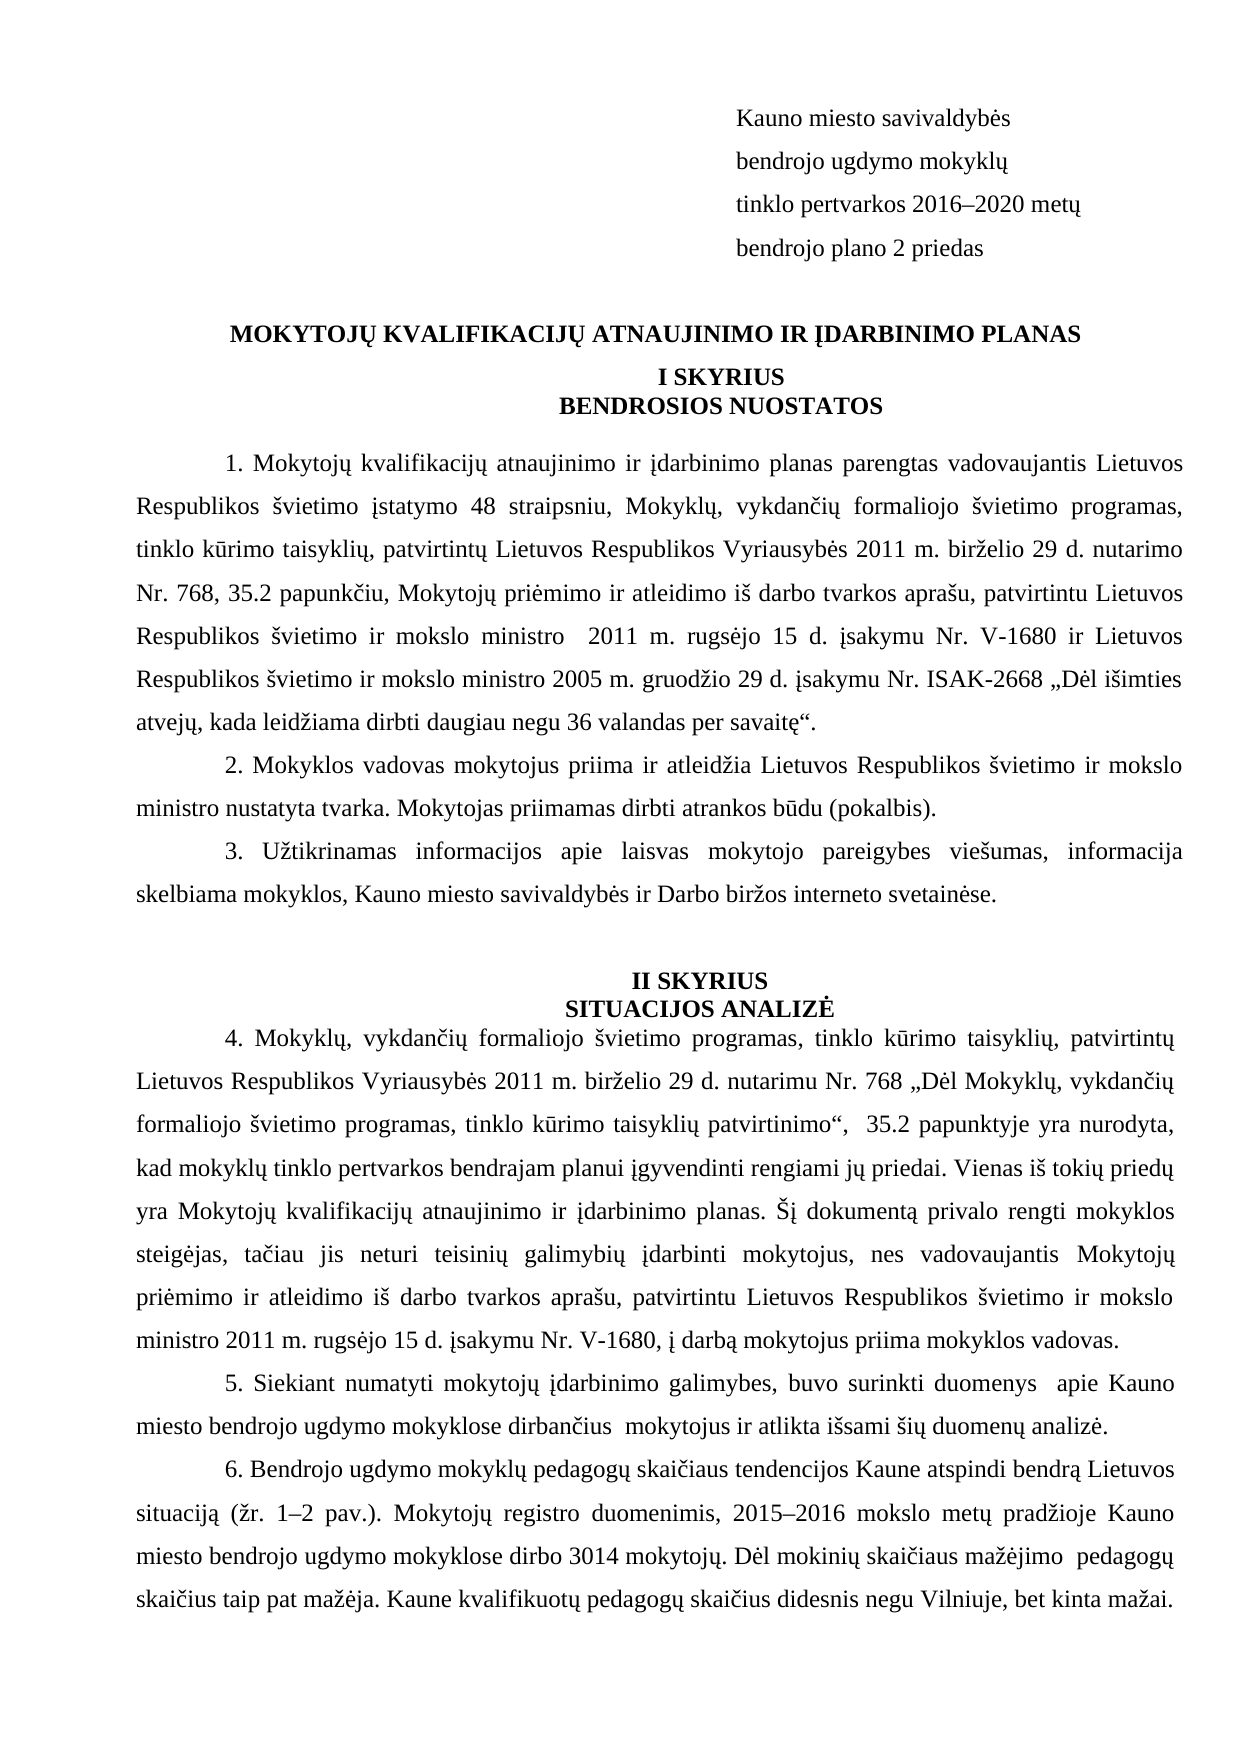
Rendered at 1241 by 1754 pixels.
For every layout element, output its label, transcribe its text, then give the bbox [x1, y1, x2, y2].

text 1. Mokytojų kvalifikacijų atnaujinimo ir įdarbinimo planas parengtas vadovaujantis Lietuvos Respublikos švietimo įstatymo 48 straipsniu, Mokyklų, vykdančių formaliojo švietimo programas, tinklo kūrimo taisyklių, patvirtintų Lietuvos Respublikos Vyriausybės 2011 m. birželio 29 d. nutarimo Nr. 768, 35.2 papunkčiu, Mokytojų priėmimo ir atleidimo iš darbo tvarkos aprašu, patvirtintu Lietuvos Respublikos švietimo ir mokslo ministro 2011 m. rugsėjo 15 d. įsakymu Nr. V-1680 ir Lietuvos Respublikos švietimo ir mokslo ministro 2005 m. gruodžio 29 d. įsakymu Nr. ISAK-2668 „Dėl išimties atvejų, kada leidžiama dirbti daugiau negu 36 valandas per savaitę“. [136, 448, 1184, 736]
text 2. Mokyklos vadovas mokytojus priima ir atleidžia Lietuvos Respublikos švietimo ir mokslo ministro nustatyta tvarka. Mokytojas priimamas dirbti atrankos būdu (pokalbis). [136, 750, 1184, 822]
text 4. Mokyklų, vykdančių formaliojo švietimo programas, tinklo kūrimo taisyklių, patvirtintų Lietuvos Respublikos Vyriausybės 2011 m. birželio 29 d. nutarimu Nr. 768 „Dėl Mokyklų, vykdančių formaliojo švietimo programas, tinklo kūrimo taisyklių patvirtinimo“, 35.2 papunktyje yra nurodyta, kad mokyklų tinklo pertvarkos bendrajam planui įgyvendinti rengiami jų priedai. Vienas iš tokių priedų yra Mokytojų kvalifikacijų atnaujinimo ir įdarbinimo planas. Šį dokumentą privalo rengti mokyklos steigėjas, tačiau jis neturi teisinių galimybių įdarbinti mokytojus, nes vadovaujantis Mokytojų priėmimo ir atleidimo iš darbo tvarkos aprašu, patvirtintu Lietuvos Respublikos švietimo ir mokslo ministro 2011 m. rugsėjo 15 d. įsakymu Nr. V-1680, į darbą mokytojus priima mokyklos vadovas. [136, 1023, 1175, 1354]
text BENDROSIOS NUOSTATOS [267, 391, 1175, 419]
text MOKYTOJŲ KVALIFIKACIJŲ ATNAUJINIMO IR ĮDARBINIMO PLANAS [136, 319, 1175, 348]
text bendrojo ugdymo mokyklų [736, 146, 1175, 175]
text Kauno miesto savivaldybės [736, 103, 1175, 132]
text I SKYRIUS [267, 362, 1175, 391]
text 5. Siekiant numatyti mokytojų įdarbinimo galimybes, buvo surinkti duomenys apie Kauno miesto bendrojo ugdymo mokyklose dirbančius mokytojus ir atlikta išsami šių duomenų analizė. [136, 1368, 1175, 1440]
text 6. Bendrojo ugdymo mokyklų pedagogų skaičiaus tendencijos Kaune atspindi bendrą Lietuvos situaciją (žr. 1–2 pav.). Mokytojų registro duomenimis, 2015–2016 mokslo metų pradžioje Kauno miesto bendrojo ugdymo mokyklose dirbo 3014 mokytojų. Dėl mokinių skaičiaus mažėjimo pedagogų skaičius taip pat mažėja. Kaune kvalifikuotų pedagogų skaičius didesnis negu Vilniuje, bet kinta mažai. [136, 1454, 1175, 1613]
text 3. Užtikrinamas informacijos apie laisvas mokytojo pareigybes viešumas, informacija skelbiama mokyklos, Kauno miesto savivaldybės ir Darbo biržos interneto svetainėse. [136, 836, 1184, 908]
text tinklo pertvarkos 2016–2020 metų [136, 189, 1175, 218]
text bendrojo plano 2 priedas [136, 233, 1175, 261]
text II SKYRIUS [136, 966, 1175, 994]
text SITUACIJOS ANALIZĖ [136, 994, 1175, 1023]
